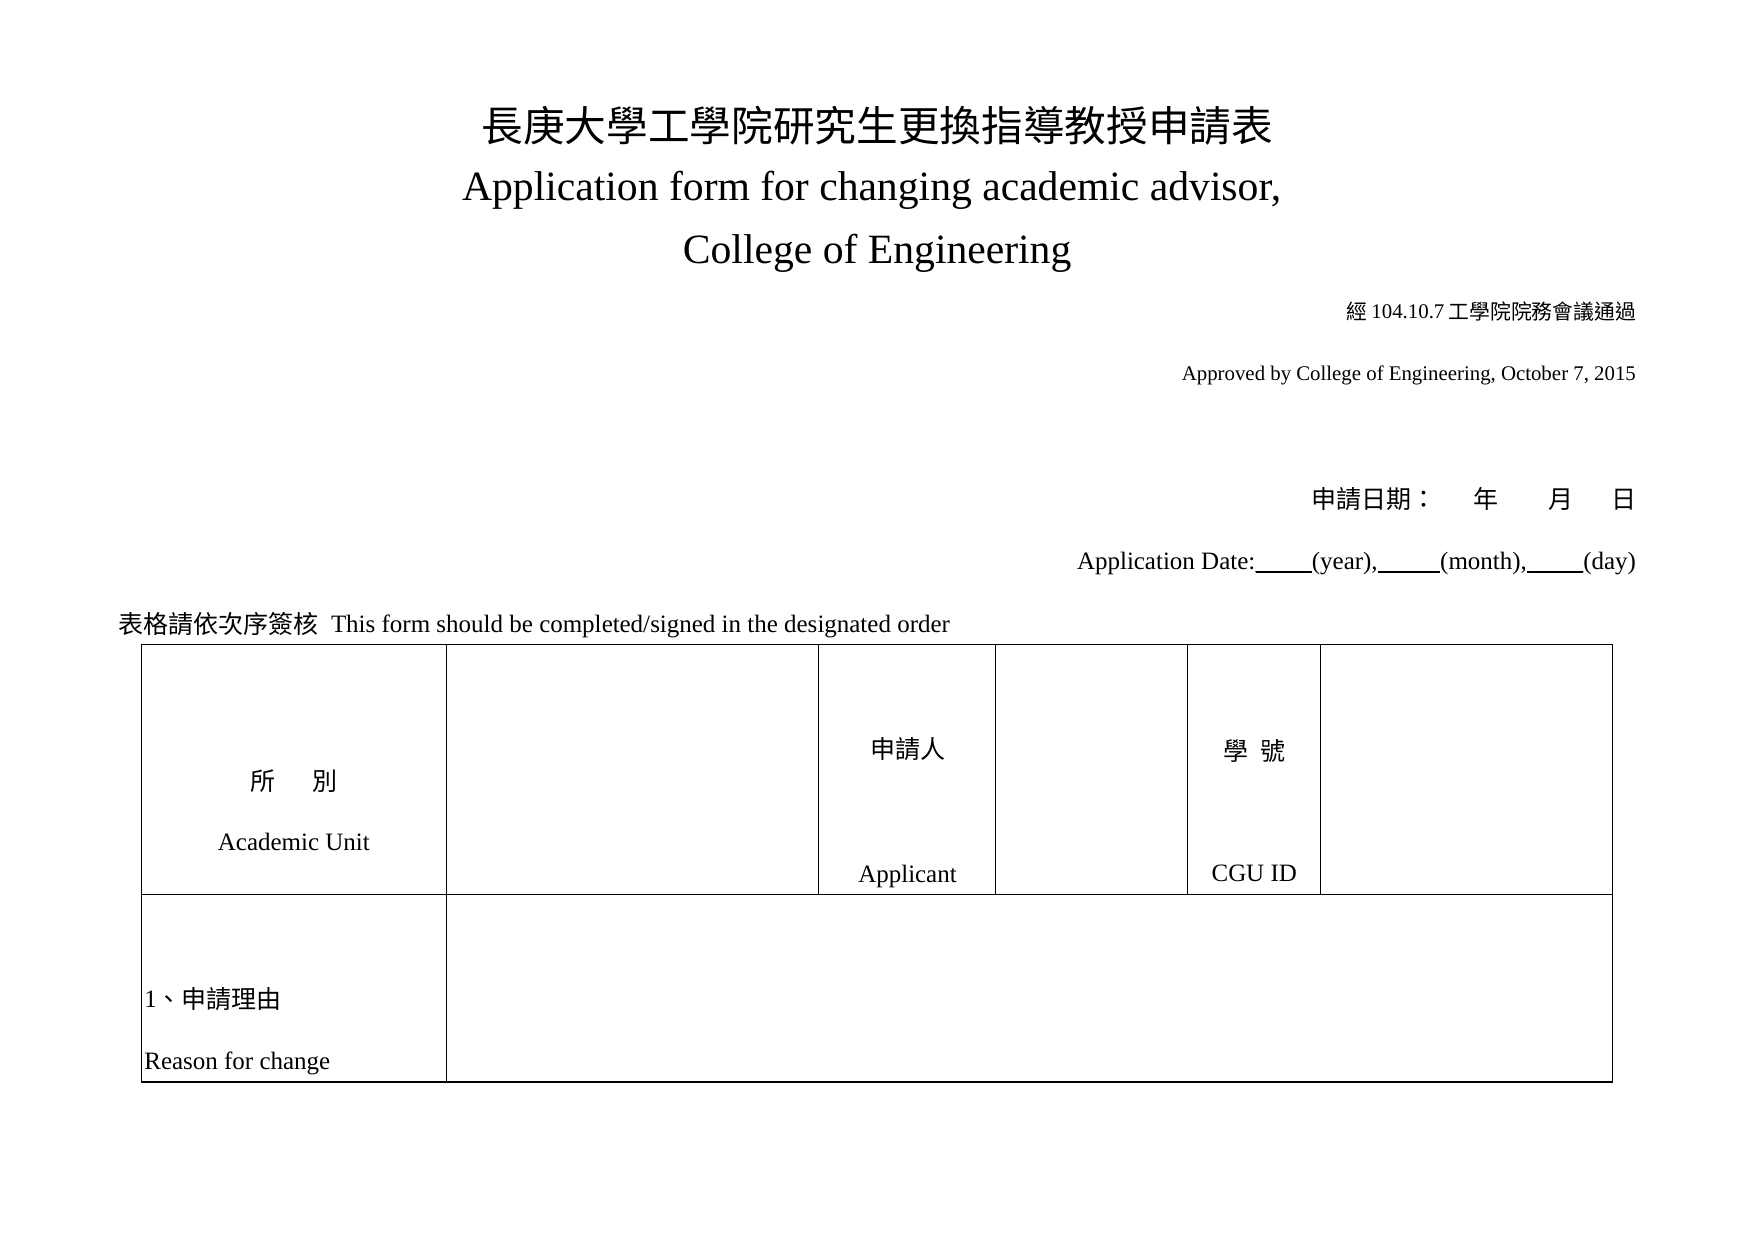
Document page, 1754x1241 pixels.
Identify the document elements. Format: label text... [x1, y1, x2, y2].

table_header [1321, 645, 1612, 894]
table_header [996, 645, 1187, 894]
text Application Date:____ (year), ____ (month), ____(day) [118, 519, 1636, 581]
text 申請日期： 年 月 日 [118, 456, 1636, 519]
table_cell 1、申請理由 Reason for change [142, 895, 446, 1081]
text 經104.10.7工學院院務會議通過 [118, 269, 1636, 331]
table_header 申請人 Applicant [819, 645, 995, 894]
text 表格請依次序簽核 This form should be completed/signed in the designated order [118, 581, 1586, 644]
text Application form for changing academic advisor, [118, 144, 1636, 206]
table_header [447, 645, 818, 894]
table_cell [447, 895, 1612, 1081]
text Approved by College of Engineering, October 7, 2015 [118, 331, 1636, 394]
table_header 學 號 CGU ID [1188, 645, 1320, 894]
text College of Engineering [118, 206, 1636, 269]
text 長庚大學工學院研究生更換指導教授申請表 [118, 81, 1636, 144]
table_header 所 別 Academic Unit [142, 645, 446, 894]
